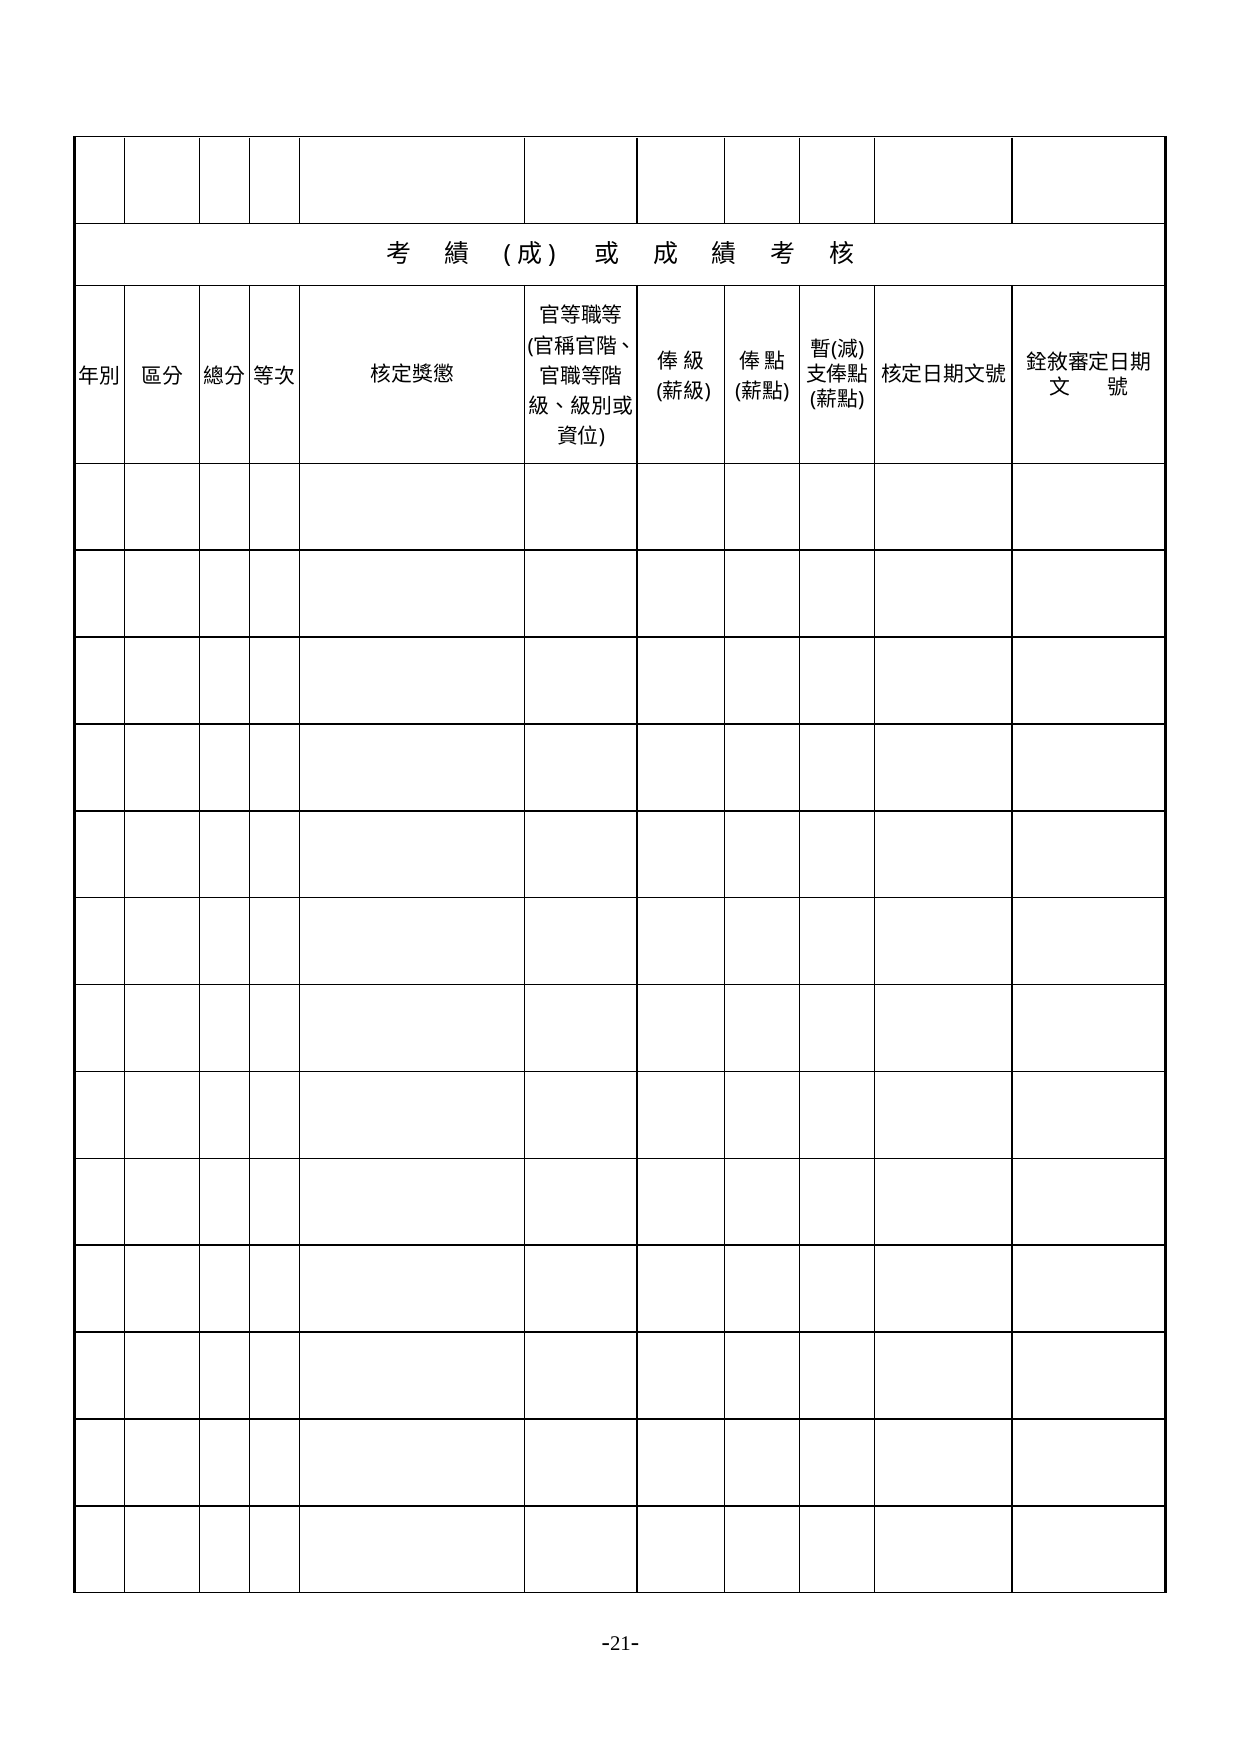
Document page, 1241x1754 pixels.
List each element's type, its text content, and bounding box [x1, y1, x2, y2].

table_cell [125, 985, 199, 1071]
table_cell [200, 551, 249, 636]
table_cell [1013, 1333, 1164, 1418]
table_cell [725, 551, 799, 636]
table_cell [125, 898, 199, 984]
table_cell [725, 638, 799, 723]
table_cell [638, 1072, 724, 1157]
table_cell [875, 638, 1011, 723]
table_cell [875, 1159, 1011, 1244]
table_cell [200, 725, 249, 810]
table_cell [800, 137, 874, 223]
table_cell [875, 1507, 1011, 1592]
table_cell [875, 898, 1011, 984]
table_cell [725, 898, 799, 984]
table_cell [200, 464, 249, 549]
table_cell [300, 1072, 524, 1157]
table_cell [525, 812, 636, 897]
table_cell [250, 137, 299, 223]
table_cell [800, 464, 874, 549]
table_cell [725, 1072, 799, 1157]
table_cell [725, 1333, 799, 1418]
table_cell [76, 1159, 124, 1244]
table_cell [300, 137, 524, 223]
table_cell [800, 638, 874, 723]
table_cell [76, 725, 124, 810]
table_cell [800, 725, 874, 810]
table_cell [725, 1246, 799, 1331]
table_cell [200, 1507, 249, 1592]
table_cell [638, 1507, 724, 1592]
table_cell [125, 812, 199, 897]
table_cell [125, 1246, 199, 1331]
table_cell [300, 725, 524, 810]
table_cell [76, 638, 124, 723]
table_cell [725, 137, 799, 223]
table_cell [250, 1507, 299, 1592]
table_cell [525, 1420, 636, 1505]
table_cell [300, 985, 524, 1071]
table_cell 銓敘審定日期 文 號 [1013, 286, 1164, 462]
table_cell [638, 898, 724, 984]
table_cell [525, 898, 636, 984]
table_cell [300, 1420, 524, 1505]
table_cell [875, 1072, 1011, 1157]
table_cell [638, 725, 724, 810]
table_cell [300, 464, 524, 549]
table_cell [76, 812, 124, 897]
table_cell [76, 1420, 124, 1505]
table_cell [1013, 464, 1164, 549]
table_cell [76, 137, 124, 223]
table_cell [1013, 137, 1164, 223]
table_cell [525, 137, 637, 223]
table_cell [76, 898, 124, 984]
table_cell [875, 551, 1011, 636]
table_cell [638, 638, 724, 723]
table_cell [125, 638, 199, 723]
table_cell [300, 1159, 524, 1244]
table_cell [1013, 1420, 1164, 1505]
table_cell [875, 812, 1011, 897]
table_cell [725, 1420, 799, 1505]
table_cell [525, 1507, 636, 1592]
table_cell [800, 551, 874, 636]
table_cell [200, 1333, 249, 1418]
table_cell [300, 638, 524, 723]
table_cell [1013, 1159, 1164, 1244]
table_cell [525, 464, 636, 549]
table_cell 核定獎懲 [300, 286, 524, 462]
table_cell [638, 137, 724, 223]
table_cell [76, 1507, 124, 1592]
table_cell [800, 1420, 874, 1505]
table_cell [250, 464, 299, 549]
table_cell [638, 1333, 724, 1418]
table_cell [525, 1246, 636, 1331]
table_cell [200, 812, 249, 897]
table_cell [875, 985, 1011, 1071]
table_cell [300, 1333, 524, 1418]
table_cell 暫(減)支俸點(薪點) [800, 286, 874, 462]
table_cell [1013, 812, 1164, 897]
table_cell [638, 812, 724, 897]
table_cell [200, 1159, 249, 1244]
table_cell [250, 985, 299, 1071]
table_cell [800, 898, 874, 984]
table_cell [250, 812, 299, 897]
table_cell [300, 898, 524, 984]
table_cell [638, 1159, 724, 1244]
table_cell [525, 638, 636, 723]
table_cell [300, 1246, 524, 1331]
table_cell [300, 551, 524, 636]
table_cell [125, 464, 199, 549]
table_cell 俸 級 (薪級) [638, 286, 724, 462]
table_cell [875, 1420, 1011, 1505]
table_cell [76, 464, 124, 549]
table_cell [125, 1333, 199, 1418]
table_cell [125, 1507, 199, 1592]
table_cell [875, 725, 1011, 810]
table_cell [300, 1507, 524, 1592]
table_cell [1013, 898, 1164, 984]
table_cell 區分 [125, 286, 199, 462]
table_cell [1013, 1246, 1164, 1331]
table_cell [800, 1072, 874, 1157]
table_cell [125, 137, 199, 223]
table_cell [1013, 551, 1164, 636]
table_cell [725, 1159, 799, 1244]
table_cell [875, 464, 1011, 549]
table_cell [250, 898, 299, 984]
table_cell [125, 1159, 199, 1244]
table_cell [125, 551, 199, 636]
table_cell [76, 551, 124, 636]
table_cell [525, 1072, 636, 1157]
table_cell [875, 137, 1012, 223]
table_cell [200, 1246, 249, 1331]
table_cell [800, 985, 874, 1071]
table_cell [250, 1246, 299, 1331]
table_cell [250, 1333, 299, 1418]
table_cell [250, 551, 299, 636]
table_cell [525, 985, 636, 1071]
table_cell [875, 1246, 1011, 1331]
table_cell [76, 1333, 124, 1418]
table_cell [76, 985, 124, 1071]
table_cell [76, 1246, 124, 1331]
table_cell [200, 985, 249, 1071]
table_cell [250, 725, 299, 810]
table_cell [638, 985, 724, 1071]
table_cell 官等職等(官稱官階、官職等階級、級別或資位) [525, 286, 636, 462]
table_cell [725, 985, 799, 1071]
table_cell [638, 551, 724, 636]
table_cell [525, 725, 636, 810]
table_cell [800, 1507, 874, 1592]
table_cell [1013, 638, 1164, 723]
table_cell [725, 725, 799, 810]
table_cell [125, 1072, 199, 1157]
table_cell [76, 1072, 124, 1157]
table_cell [875, 1333, 1011, 1418]
table_cell 考 績 ( 成 ) 或 成 績 考 核 [76, 224, 1164, 285]
table_cell [1013, 1507, 1164, 1592]
table_cell [525, 1333, 636, 1418]
table_cell [200, 1420, 249, 1505]
table_cell [1013, 1072, 1164, 1157]
table_cell [725, 812, 799, 897]
table_cell [300, 812, 524, 897]
table_cell [125, 1420, 199, 1505]
table_cell [250, 1159, 299, 1244]
table_cell [725, 1507, 799, 1592]
table_cell [800, 812, 874, 897]
table_cell 俸 點(薪點) [725, 286, 799, 462]
table_cell 總分 [200, 286, 249, 462]
table_cell [525, 1159, 636, 1244]
table_cell [125, 725, 199, 810]
table_cell 年別 [76, 286, 124, 462]
table_cell [200, 137, 249, 223]
table_cell [800, 1246, 874, 1331]
table_cell [800, 1333, 874, 1418]
table_cell [525, 551, 636, 636]
table_cell [638, 1420, 724, 1505]
table_cell [200, 898, 249, 984]
table_cell 核定日期文號 [875, 286, 1011, 462]
table_cell [250, 638, 299, 723]
table_cell [800, 1159, 874, 1244]
table_cell [1013, 725, 1164, 810]
table_cell [200, 638, 249, 723]
table_cell [638, 464, 724, 549]
table_cell [200, 1072, 249, 1157]
table_cell [250, 1072, 299, 1157]
table_cell [725, 464, 799, 549]
table_cell [250, 1420, 299, 1505]
table_cell 等次 [250, 286, 299, 462]
table_cell [1013, 985, 1164, 1071]
table_cell [638, 1246, 724, 1331]
